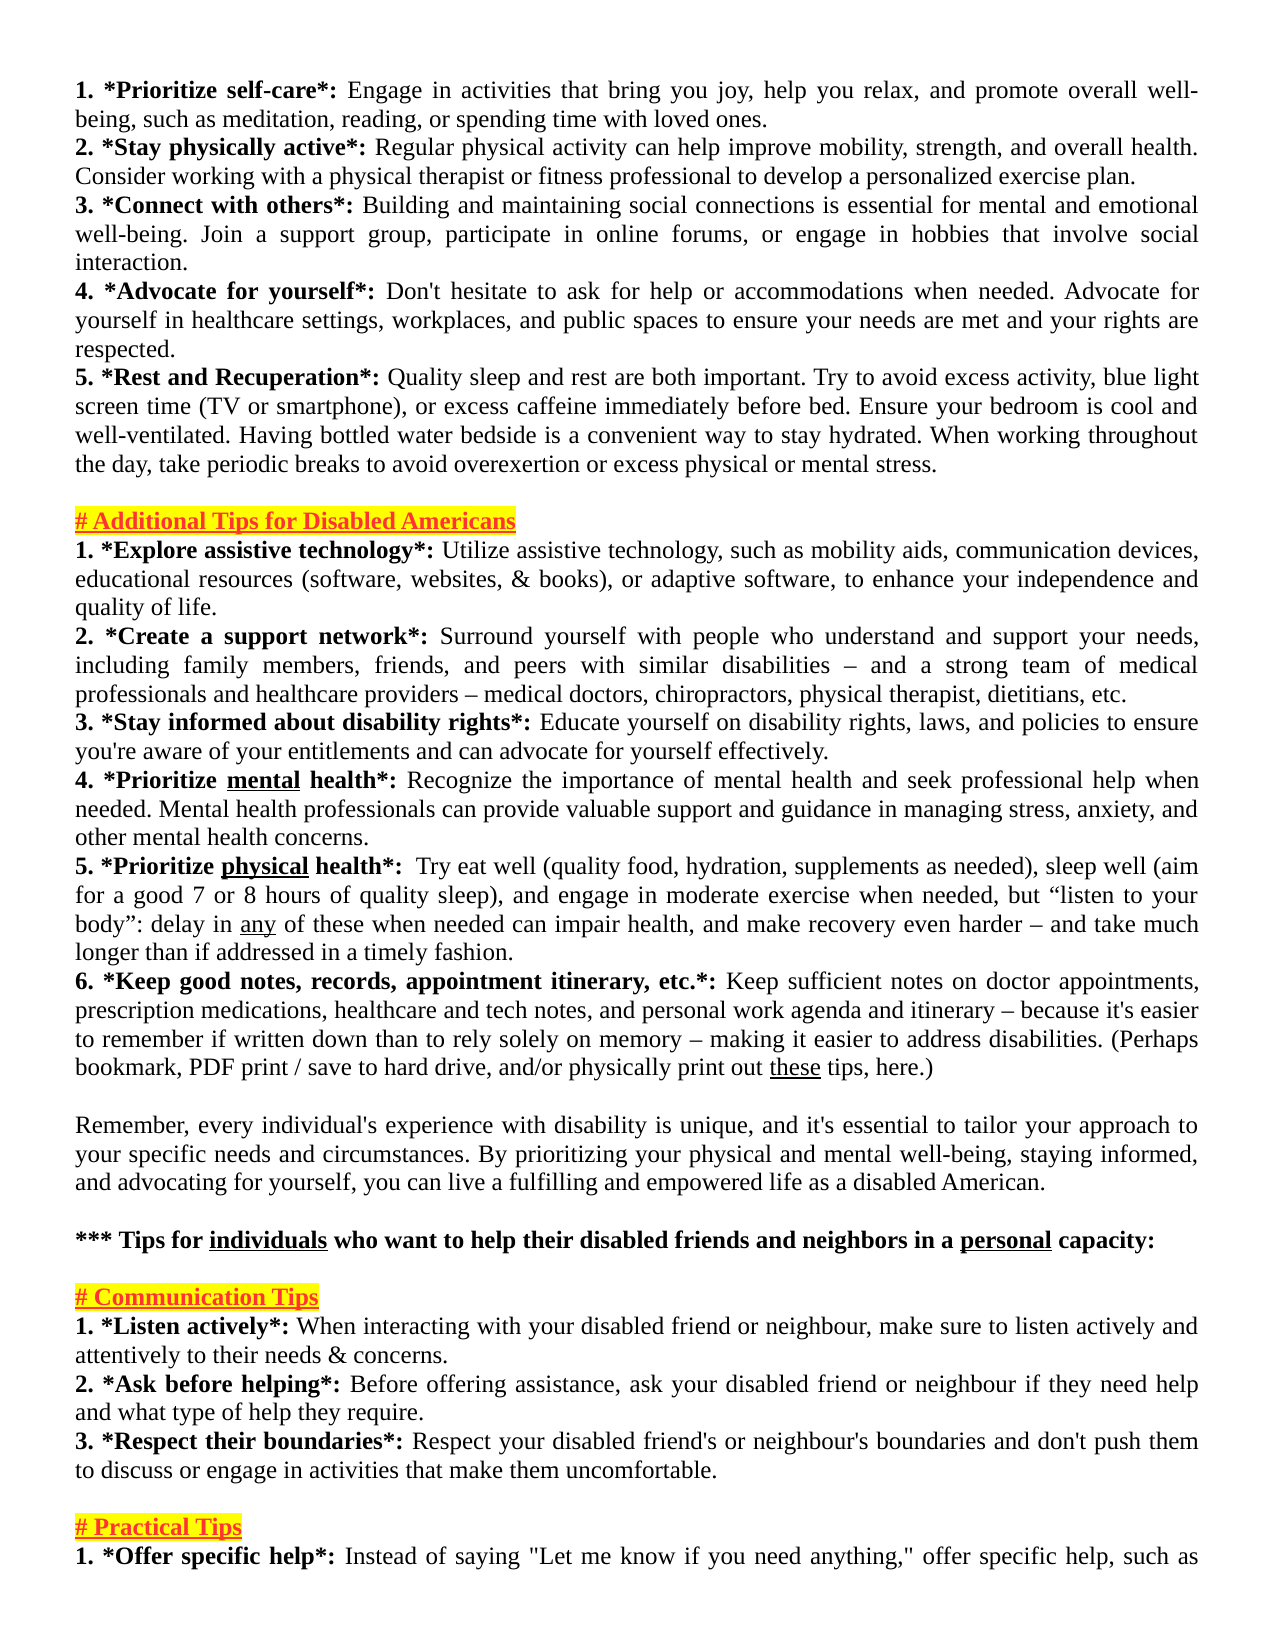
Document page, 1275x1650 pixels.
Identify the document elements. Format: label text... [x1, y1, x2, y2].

text *** Tips for individuals who want to help their disabled friends and neighbors in a personal capacity: [75, 1225, 1200, 1254]
text 1. *Listen actively*: When interacting with your disabled friend or neighbour, make sure to listen actively and attentively to their needs & concerns. [75, 1311, 1200, 1369]
text 1. *Prioritize self-care*: Engage in activities that bring you joy, help you relax, and promote overall well-being, such as meditation, reading, or spending time with loved ones. [75, 75, 1200, 132]
text # Additional Tips for Disabled Americans [75, 506, 1200, 535]
text 2. *Ask before helping*: Before offering assistance, ask your disabled friend or neighbour if they need help and what type of help they require. [75, 1369, 1200, 1426]
text 5. *Rest and Recuperation*: Quality sleep and rest are both important. Try to avoid excess activity, blue light screen time (TV or smartphone), or excess caffeine immediately before bed. Ensure your bedroom is cool and well-ventilated. Having bottled water bedside is a convenient way to stay hydrated. When working throughout the day, take periodic breaks to avoid overexertion or excess physical or mental stress. [75, 362, 1200, 477]
text 1. *Offer specific help*: Instead of saying "Let me know if you need anything," offer specific help, such as [75, 1541, 1200, 1570]
text 3. *Stay informed about disability rights*: Educate yourself on disability rights, laws, and policies to ensure you're aware of your entitlements and can advocate for yourself effectively. [75, 707, 1200, 765]
text # Communication Tips [75, 1282, 1200, 1311]
text Remember, every individual's experience with disability is unique, and it's essential to tailor your approach to your specific needs and circumstances. By prioritizing your physical and mental well-being, staying informed, and advocating for yourself, you can live a fulfilling and empowered life as a disabled American. [75, 1110, 1200, 1196]
text 5. *Prioritize physical health*: Try eat well (quality food, hydration, supplements as needed), sleep well (aim for a good 7 or 8 hours of quality sleep), and engage in moderate exercise when needed, but “listen to your body”: delay in any of these when needed can impair health, and make recovery even harder – and take much longer than if addressed in a timely fashion. [75, 851, 1200, 966]
text 1. *Explore assistive technology*: Utilize assistive technology, such as mobility aids, communication devices, educational resources (software, websites, & books), or adaptive software, to enhance your independence and quality of life. [75, 535, 1200, 621]
text # Practical Tips [75, 1512, 1200, 1541]
text 3. *Connect with others*: Building and maintaining social connections is essential for mental and emotional well-being. Join a support group, participate in online forums, or engage in hobbies that involve social interaction. [75, 190, 1200, 276]
text 4. *Prioritize mental health*: Recognize the importance of mental health and seek professional help when needed. Mental health professionals can provide valuable support and guidance in managing stress, anxiety, and other mental health concerns. [75, 765, 1200, 851]
text 2. *Stay physically active*: Regular physical activity can help improve mobility, strength, and overall health. Consider working with a physical therapist or fitness professional to develop a personalized exercise plan. [75, 132, 1200, 190]
text 3. *Respect their boundaries*: Respect your disabled friend's or neighbour's boundaries and don't push them to discuss or engage in activities that make them uncomfortable. [75, 1426, 1200, 1484]
text 2. *Create a support network*: Surround yourself with people who understand and support your needs, including family members, friends, and peers with similar disabilities – and a strong team of medical professionals and healthcare providers – medical doctors, chiropractors, physical therapist, dietitians, etc. [75, 621, 1200, 707]
text 6. *Keep good notes, records, appointment itinerary, etc.*: Keep sufficient notes on doctor appointments, prescription medications, healthcare and tech notes, and personal work agenda and itinerary – because it's easier to remember if written down than to rely solely on memory – making it easier to address disabilities. (Perhaps bookmark, PDF print / save to hard drive, and/or physically print out these tips, here.) [75, 966, 1200, 1081]
text 4. *Advocate for yourself*: Don't hesitate to ask for help or accommodations when needed. Advocate for yourself in healthcare settings, workplaces, and public spaces to ensure your needs are met and your rights are respected. [75, 276, 1200, 362]
